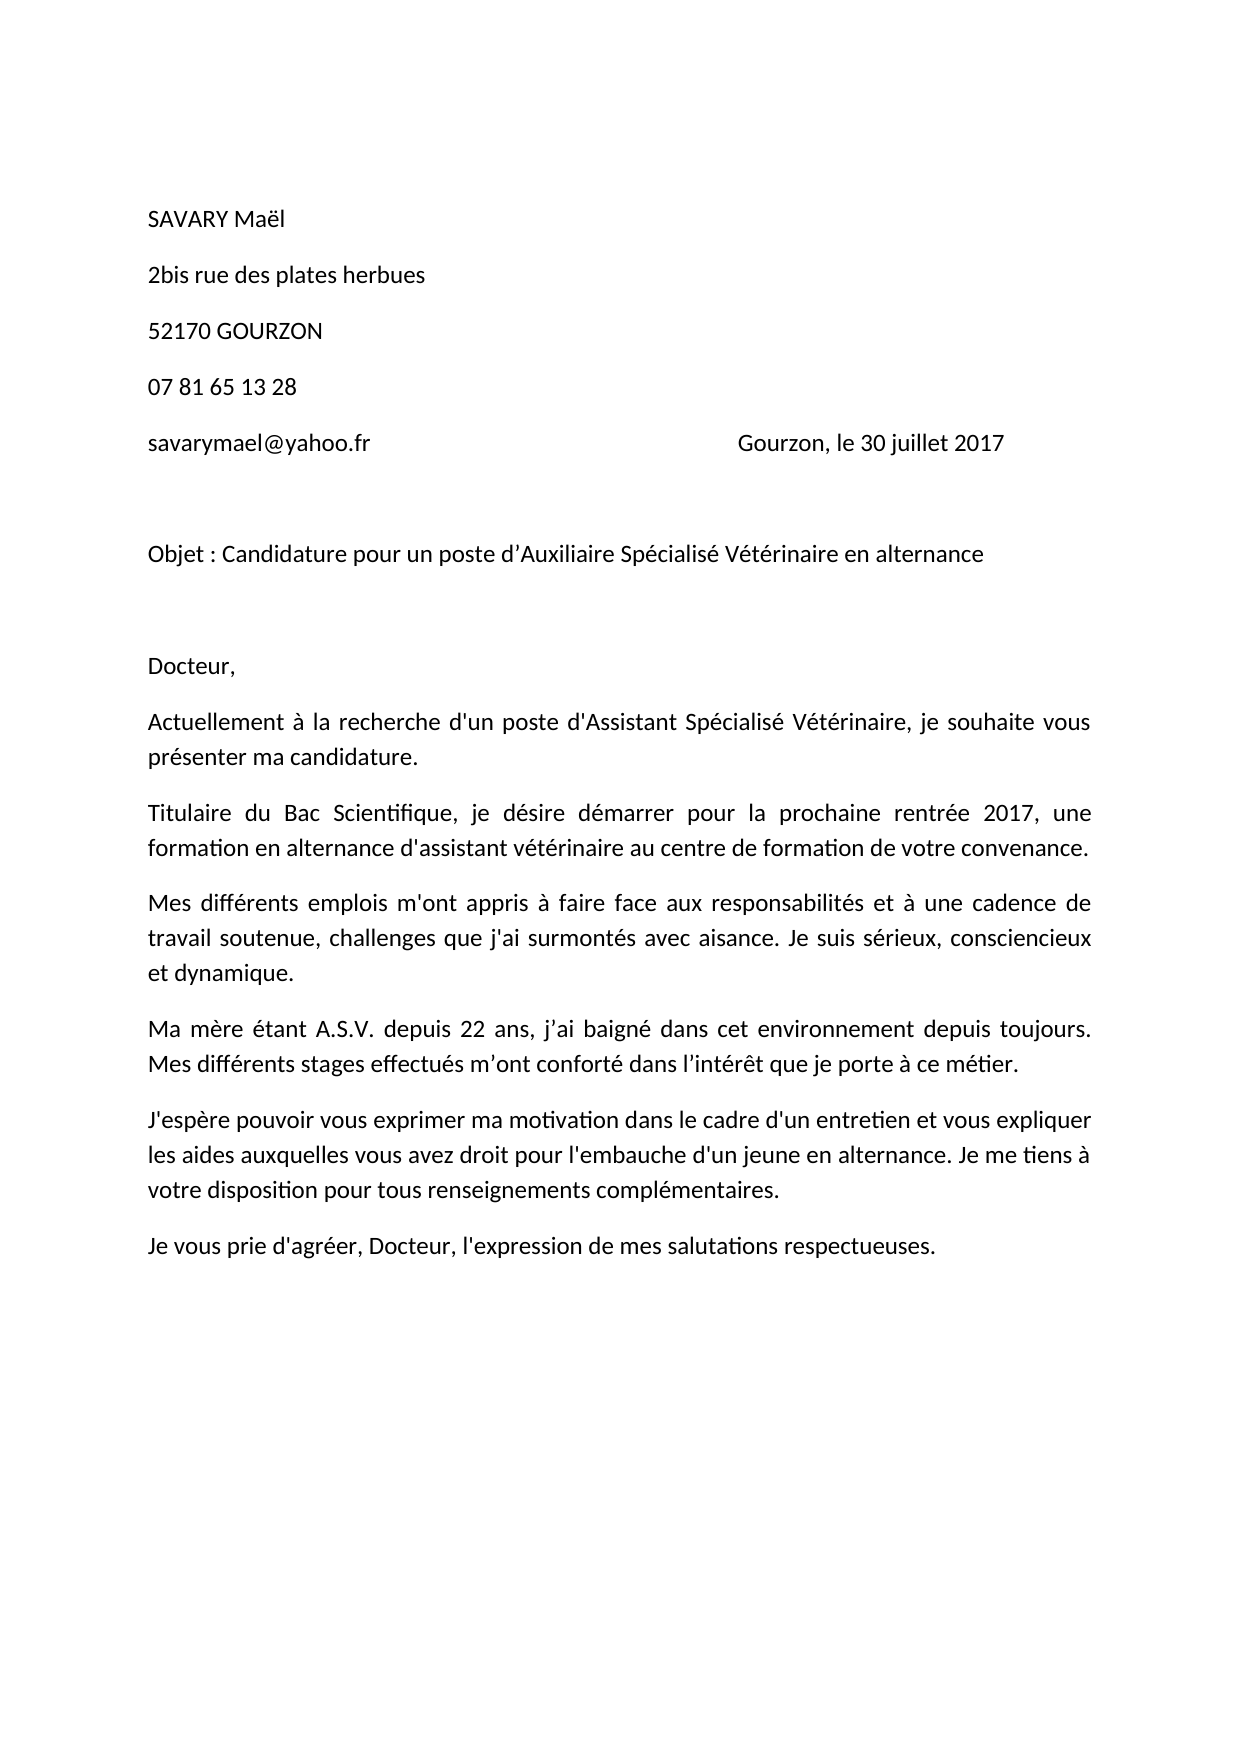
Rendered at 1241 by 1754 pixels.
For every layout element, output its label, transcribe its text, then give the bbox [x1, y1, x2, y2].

text Ma mère étant A.S.V. depuis 22 ans, j’ai baigné dans cet environnement depuis toujours. Mes différents stages effectués m’ont conforté dans l’intérêt que je porte à ce métier. [148, 1013, 1093, 1079]
text Je vous prie d'agréer, Docteur, l'expression de mes salutations respectueuses. [148, 1230, 1093, 1261]
text Titulaire du Bac Scientifique, je désire démarrer pour la prochaine rentrée 2017, une formation en alternance d'assistant vétérinaire au centre de formation de votre convenance. [148, 797, 1093, 862]
text 52170 GOURZON [148, 315, 1093, 346]
text Mes différents emplois m'ont appris à faire face aux responsabilités et à une cadence de travail soutenue, challenges que j'ai surmontés avec aisance. Je suis sérieux, consciencieux et dynamique. [148, 888, 1093, 988]
text Actuellement à la recherche d'un poste d'Assistant Spécialisé Vétérinaire, je souhaite vous présenter ma candidature. [148, 706, 1093, 771]
text J'espère pouvoir vous exprimer ma motivation dans le cadre d'un entretien et vous expliquer les aides auxquelles vous avez droit pour l'embauche d'un jeune en alternance. Je me tiens à votre disposition pour tous renseignements complémentaires. [148, 1104, 1093, 1205]
text Objet : Candidature pour un poste d’Auxiliaire Spécialisé Vétérinaire en alternance [148, 538, 1093, 569]
text 07 81 65 13 28 [148, 371, 1093, 401]
text savarymael@yahoo.fr Gourzon, le 30 juillet 2017 [148, 427, 1093, 457]
text Docteur, [148, 650, 1093, 681]
text SAVARY Maël [148, 203, 1093, 234]
text 2bis rue des plates herbues [148, 259, 1093, 290]
